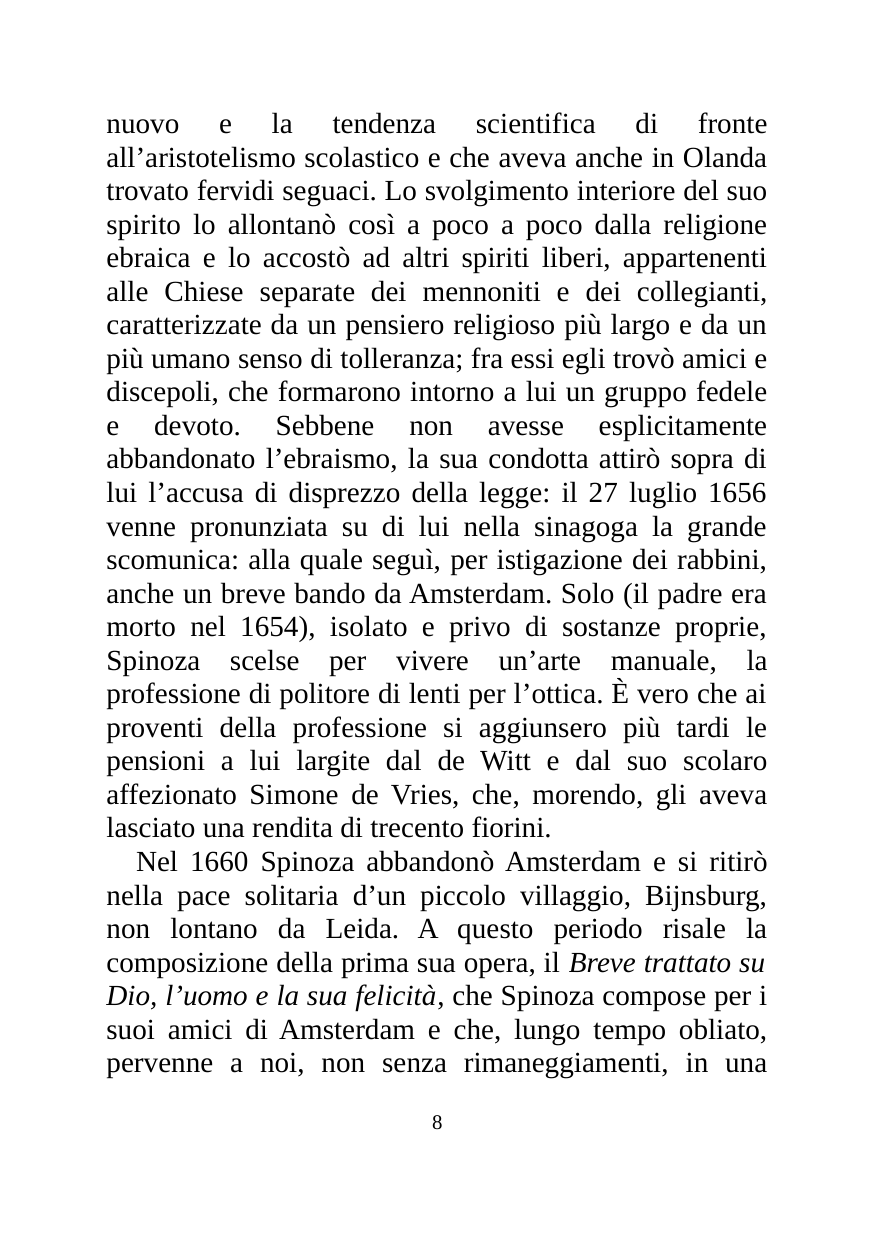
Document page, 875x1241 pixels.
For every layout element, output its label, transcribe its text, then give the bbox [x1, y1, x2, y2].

text Nel 1660 Spinoza abbandonò Amsterdam e si ritirò nella pace solitaria d’un piccolo villaggio, Bijnsburg, non lontano da Leida. A questo periodo risale la composizione della prima sua opera, il Breve trattato su Dio, l’uomo e la sua felicità, che Spinoza compose per i suoi amici di Amsterdam e che, lungo tempo obliato, pervenne a noi, non senza rimaneggiamenti, in una [106, 844, 768, 1079]
text nuovo e la tendenza scientifica di fronte all’aristotelismo scolastico e che aveva anche in Olanda trovato fervidi seguaci. Lo svolgimento interiore del suo spirito lo allontanò così a poco a poco dalla religione ebraica e lo accostò ad altri spiriti liberi, appartenenti alle Chiese separate dei mennoniti e dei collegianti, caratterizzate da un pensiero religioso più largo e da un più umano senso di tolleranza; fra essi egli trovò amici e discepoli, che formarono intorno a lui un gruppo fedele e devoto. Sebbene non avesse esplicitamente abbandonato l’ebraismo, la sua condotta attirò sopra di lui l’accusa di disprezzo della legge: il 27 luglio 1656 venne pronunziata su di lui nella sinagoga la grande scomunica: alla quale seguì, per istigazione dei rabbini, anche un breve bando da Amsterdam. Solo (il padre era morto nel 1654), isolato e privo di sostanze proprie, Spinoza scelse per vivere un’arte manuale, la professione di politore di lenti per l’ottica. È vero che ai proventi della professione si aggiunsero più tardi le pensioni a lui largite dal de Witt e dal suo scolaro affezionato Simone de Vries, che, morendo, gli aveva lasciato una rendita di trecento fiorini. [106, 106, 768, 844]
